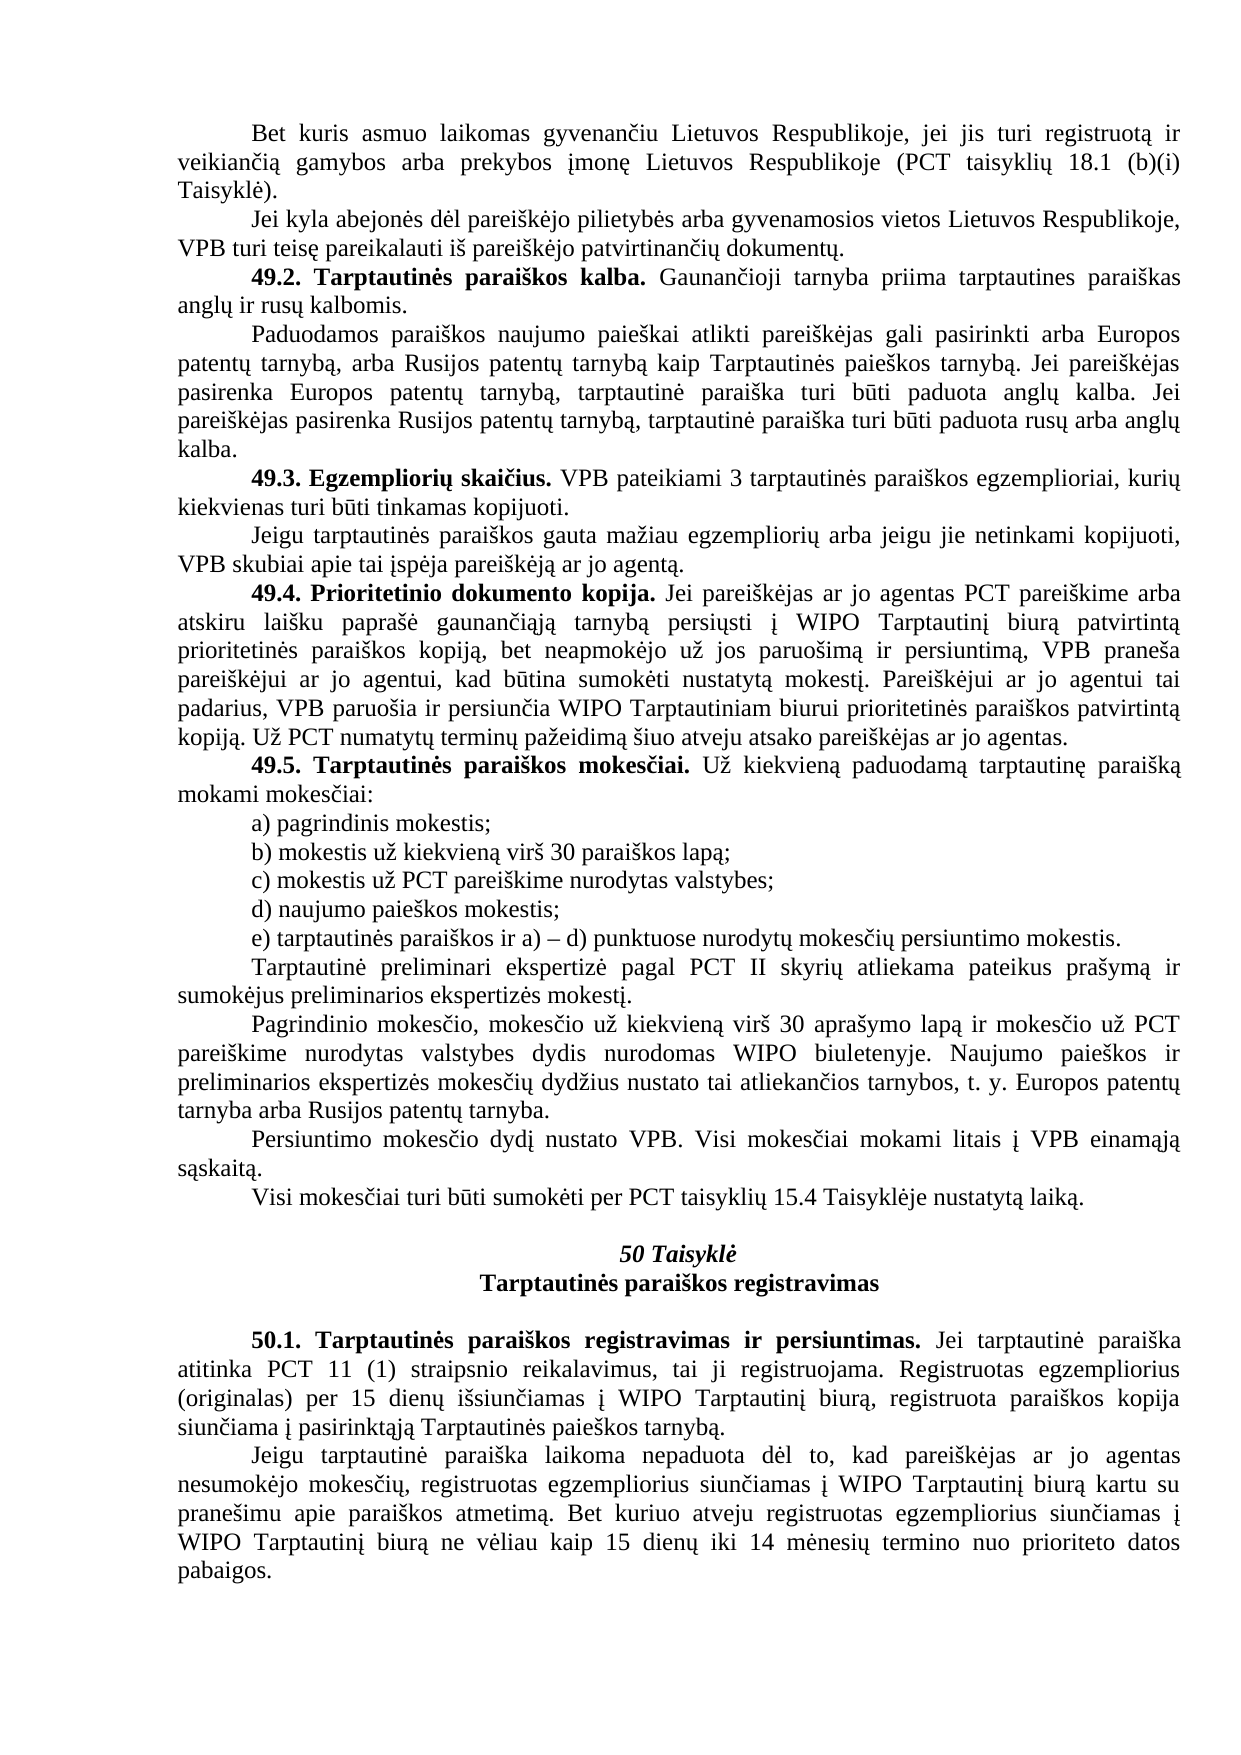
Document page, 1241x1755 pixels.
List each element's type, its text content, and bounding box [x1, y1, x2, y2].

text Visi mokesčiai turi būti sumokėti per PCT taisyklių 15.4 Taisyklėje nustatytą laiką. [177, 1182, 1181, 1211]
text 49.4. Prioritetinio dokumento kopija. Jei pareiškėjas ar jo agentas PCT pareiškime arba atskiru laišku paprašė gaunančiąją tarnybą persiųsti į WIPO Tarptautinį biurą patvirtintą prioritetinės paraiškos kopiją, bet neapmokėjo už jos paruošimą ir persiuntimą, VPB praneša pareiškėjui ar jo agentui, kad būtina sumokėti nustatytą mokestį. Pareiškėjui ar jo agentui tai padarius, VPB paruošia ir persiunčia WIPO Tarptautiniam biurui prioritetinės paraiškos patvirtintą kopiją. Už PCT numatytų terminų pažeidimą šiuo atveju atsako pareiškėjas ar jo agentas. [177, 578, 1181, 751]
text Paduodamos paraiškos naujumo paieškai atlikti pareiškėjas gali pasirinkti arba Europos patentų tarnybą, arba Rusijos patentų tarnybą kaip Tarptautinės paieškos tarnybą. Jei pareiškėjas pasirenka Europos patentų tarnybą, tarptautinė paraiška turi būti paduota anglų kalba. Jei pareiškėjas pasirenka Rusijos patentų tarnybą, tarptautinė paraiška turi būti paduota rusų arba anglų kalba. [177, 319, 1181, 463]
text c) mokestis už PCT pareiškime nurodytas valstybes; [177, 866, 1181, 894]
text 50 Taisyklė [177, 1239, 1181, 1268]
text Jei kyla abejonės dėl pareiškėjo pilietybės arba gyvenamosios vietos Lietuvos Respublikoje, VPB turi teisę pareikalauti iš pareiškėjo patvirtinančių dokumentų. [177, 204, 1181, 262]
text Tarptautinė preliminari ekspertizė pagal PCT II skyrių atliekama pateikus prašymą ir sumokėjus preliminarios ekspertizės mokestį. [177, 952, 1181, 1009]
text Persiuntimo mokesčio dydį nustato VPB. Visi mokesčiai mokami litais į VPB einamąją sąskaitą. [177, 1124, 1181, 1182]
text Bet kuris asmuo laikomas gyvenančiu Lietuvos Respublikoje, jei jis turi registruotą ir veikiančią gamybos arba prekybos įmonę Lietuvos Respublikoje (PCT taisyklių 18.1 (b)(i) Taisyklė). [177, 118, 1181, 204]
text d) naujumo paieškos mokestis; [177, 894, 1181, 923]
text 49.5. Tarptautinės paraiškos mokesčiai. Už kiekvieną paduodamą tarptautinę paraišką mokami mokesčiai: [177, 751, 1181, 808]
text 49.2. Tarptautinės paraiškos kalba. Gaunančioji tarnyba priima tarptautines paraiškas anglų ir rusų kalbomis. [177, 262, 1181, 319]
text Jeigu tarptautinės paraiškos gauta mažiau egzempliorių arba jeigu jie netinkami kopijuoti, VPB skubiai apie tai įspėja pareiškėją ar jo agentą. [177, 521, 1181, 578]
text Tarptautinės paraiškos registravimas [177, 1268, 1181, 1297]
text Jeigu tarptautinė paraiška laikoma nepaduota dėl to, kad pareiškėjas ar jo agentas nesumokėjo mokesčių, registruotas egzempliorius siunčiamas į WIPO Tarptautinį biurą kartu su pranešimu apie paraiškos atmetimą. Bet kuriuo atveju registruotas egzempliorius siunčiamas į WIPO Tarptautinį biurą ne vėliau kaip 15 dienų iki 14 mėnesių termino nuo prioriteto datos pabaigos. [177, 1441, 1181, 1584]
text e) tarptautinės paraiškos ir a) – d) punktuose nurodytų mokesčių persiuntimo mokestis. [177, 923, 1181, 952]
text Pagrindinio mokesčio, mokesčio už kiekvieną virš 30 aprašymo lapą ir mokesčio už PCT pareiškime nurodytas valstybes dydis nurodomas WIPO biuletenyje. Naujumo paieškos ir preliminarios ekspertizės mokesčių dydžius nustato tai atliekančios tarnybos, t. y. Europos patentų tarnyba arba Rusijos patentų tarnyba. [177, 1009, 1181, 1124]
text 49.3. Egzempliorių skaičius. VPB pateikiami 3 tarptautinės paraiškos egzemplioriai, kurių kiekvienas turi būti tinkamas kopijuoti. [177, 463, 1181, 521]
text 50.1. Tarptautinės paraiškos registravimas ir persiuntimas. Jei tarptautinė paraiška atitinka PCT 11 (1) straipsnio reikalavimus, tai ji registruojama. Registruotas egzempliorius (originalas) per 15 dienų išsiunčiamas į WIPO Tarptautinį biurą, registruota paraiškos kopija siunčiama į pasirinktąją Tarptautinės paieškos tarnybą. [177, 1326, 1181, 1441]
text b) mokestis už kiekvieną virš 30 paraiškos lapą; [177, 837, 1181, 866]
text a) pagrindinis mokestis; [177, 808, 1181, 837]
